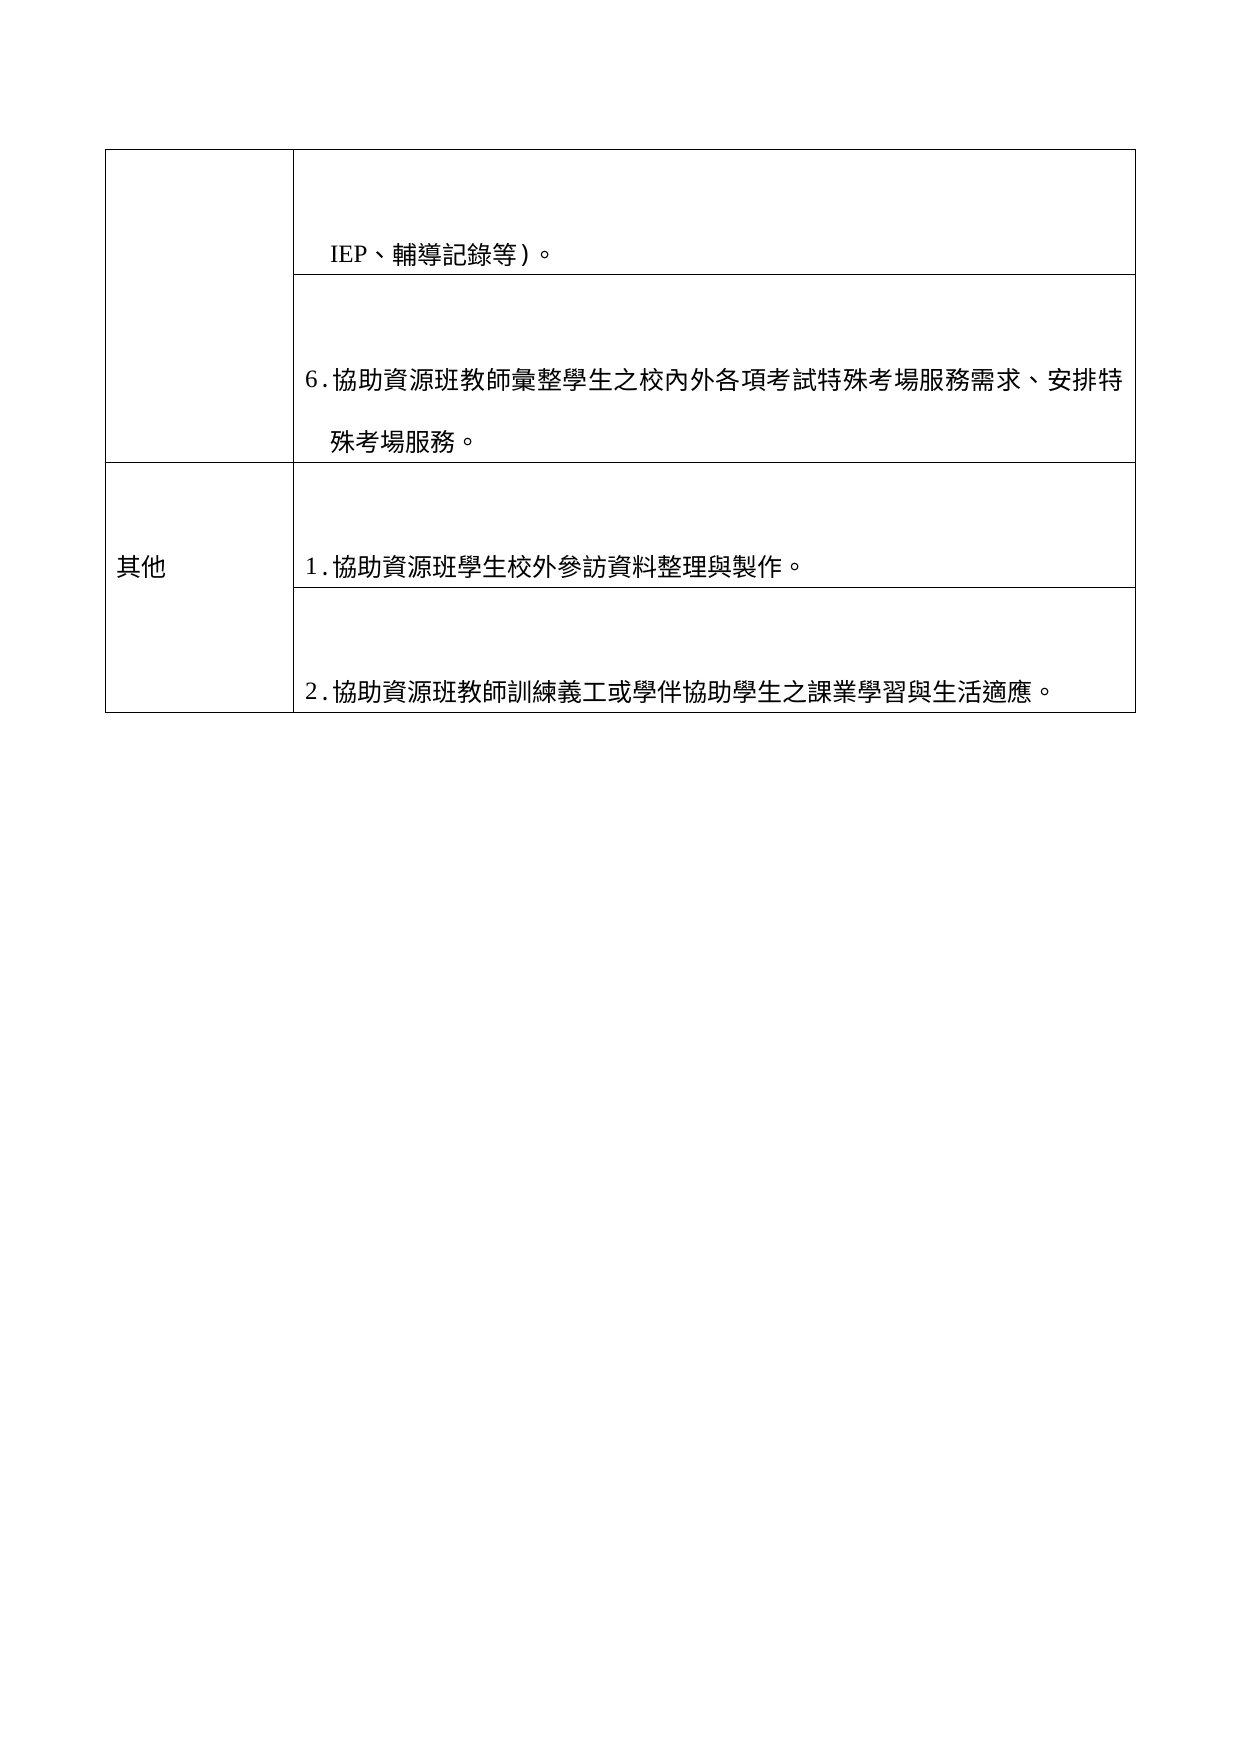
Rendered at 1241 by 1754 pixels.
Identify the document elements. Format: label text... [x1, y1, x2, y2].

table_cell 1.協助資源班學生校外參訪資料整理與製作。 [294, 463, 1135, 587]
table_cell 6.協助資源班教師彙整學生之校內外各項考試特殊考場服務需求、安排特殊考場服務。 [294, 275, 1135, 462]
table_cell IEP、輔導記錄等)。 [294, 150, 1135, 274]
table_cell 2.協助資源班教師訓練義工或學伴協助學生之課業學習與生活適應。 [294, 588, 1135, 712]
table_cell 其他 [106, 463, 293, 712]
table_cell [106, 150, 293, 462]
